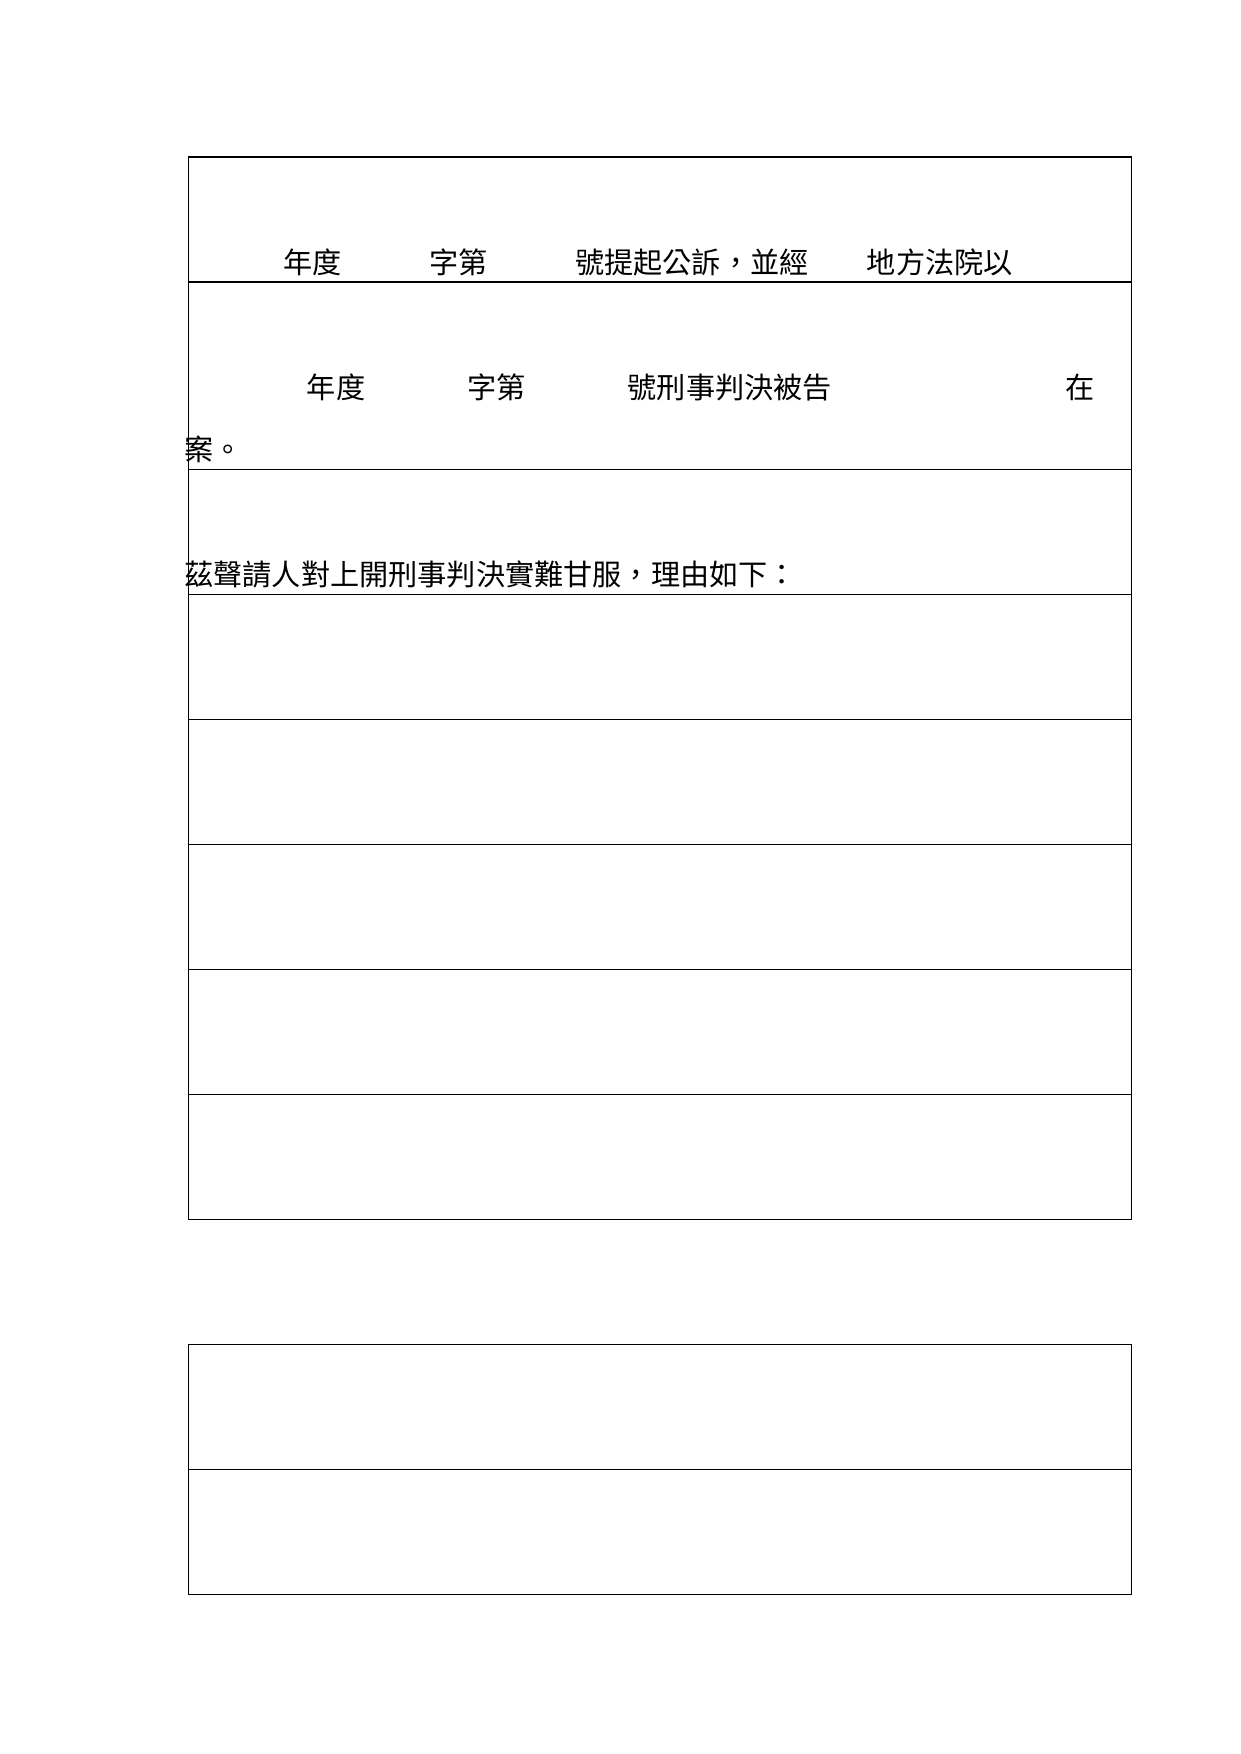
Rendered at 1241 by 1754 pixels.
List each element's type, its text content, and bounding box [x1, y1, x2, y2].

table_cell [189, 1470, 1131, 1594]
table_cell 年度 字第 號刑事判決被告 在案。 [189, 283, 1131, 469]
table_cell [189, 845, 1131, 969]
table_cell [189, 720, 1131, 844]
table_header [189, 1345, 1131, 1469]
table_cell [189, 1095, 1131, 1219]
table_cell 茲聲請人對上開刑事判決實難甘服，理由如下： [189, 470, 1131, 594]
table_cell [189, 595, 1131, 719]
table_cell [189, 970, 1131, 1094]
table_cell 年度 字第 號提起公訴，並經 地方法院以 [189, 158, 1131, 281]
